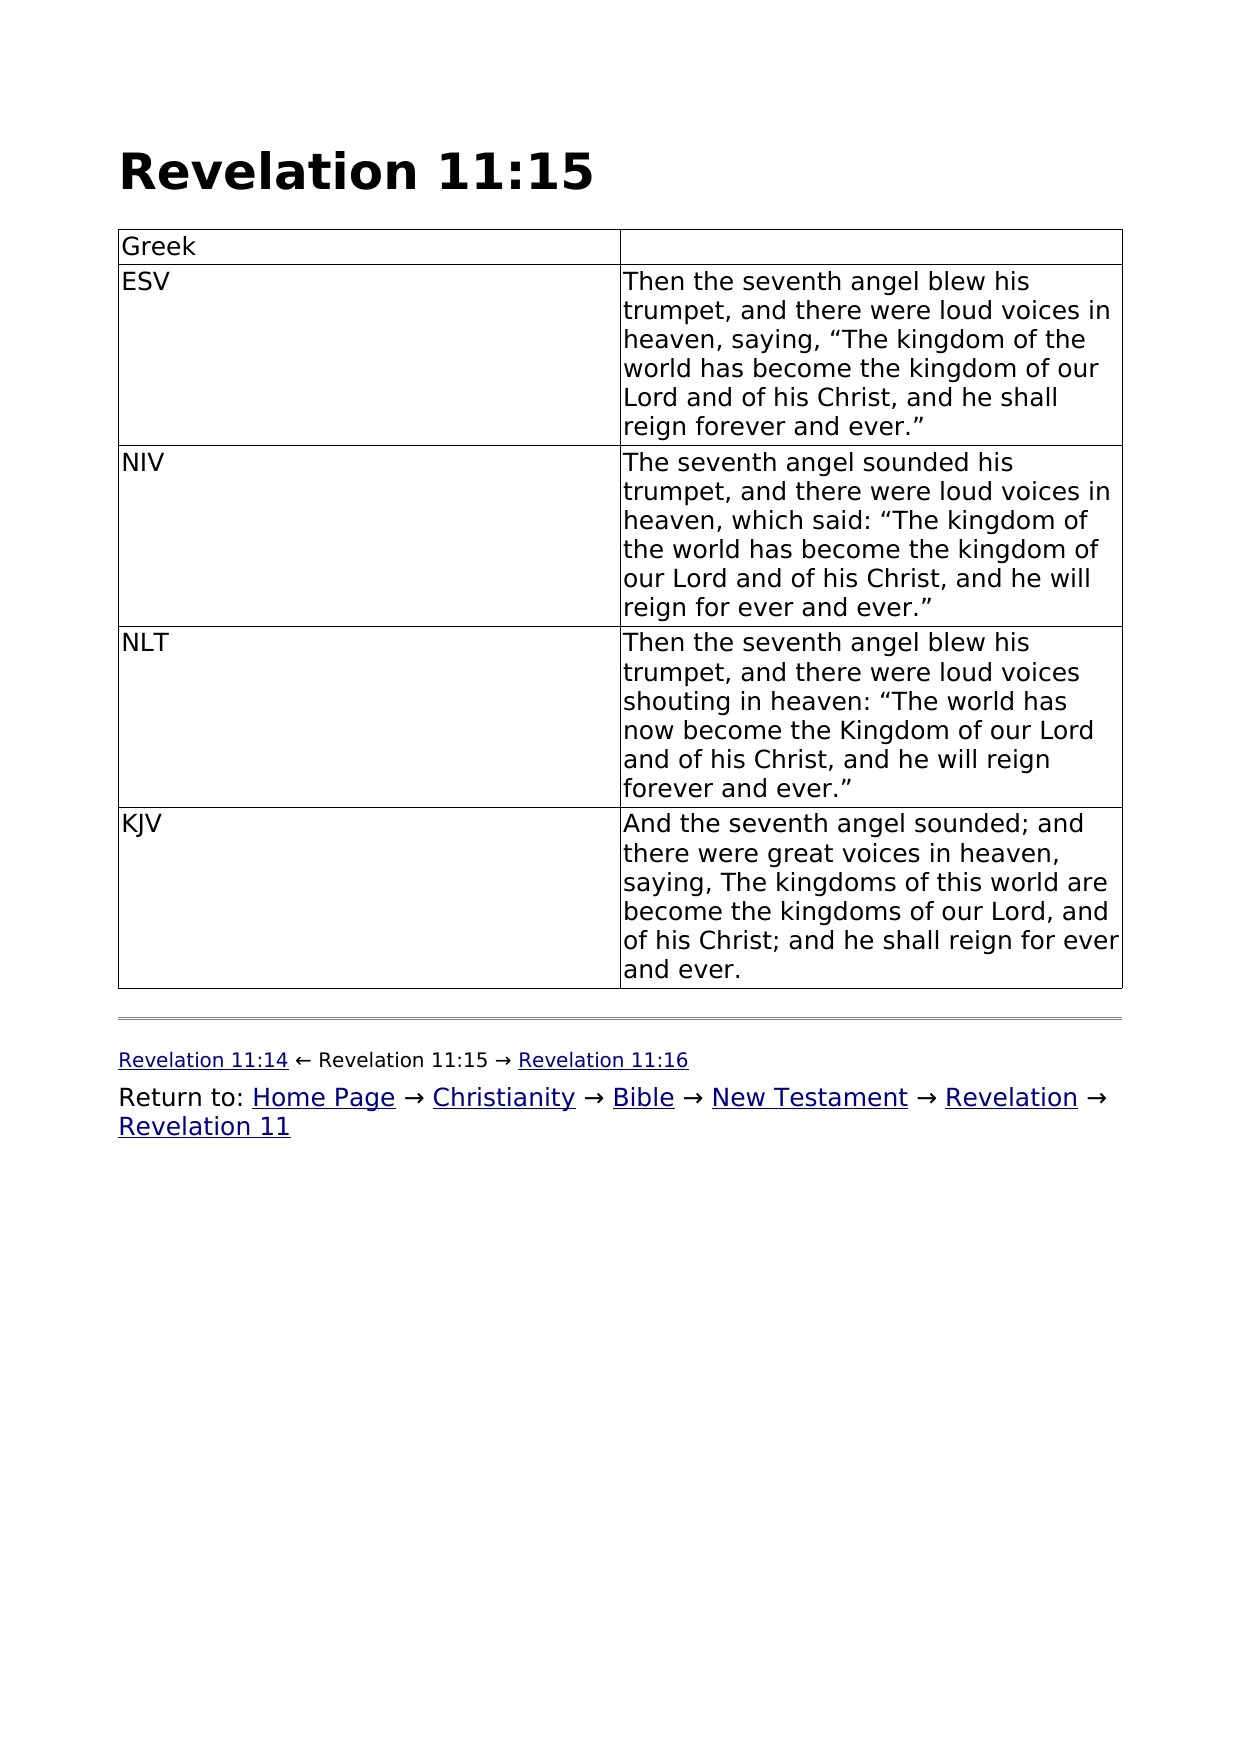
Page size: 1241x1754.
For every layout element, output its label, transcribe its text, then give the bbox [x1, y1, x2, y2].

table_header Greek [119, 230, 620, 264]
table_cell KJV [119, 808, 620, 987]
table_cell The seventh angel sounded his trumpet, and there were loud voices in heaven, which said: “The kingdom of the world has become the kingdom of our Lord and of his Christ, and he will reign for ever and ever.” [621, 446, 1122, 626]
table_cell Then the seventh angel blew his trumpet, and there were loud voices shouting in heaven: “The world has now become the Kingdom of our Lord and of his Christ, and he will reign forever and ever.” [621, 627, 1122, 807]
table_cell NIV [119, 446, 620, 626]
text Return to: Home Page → Christianity → Bible → New Testament → Revelation → Revelation 11 [118, 1083, 1122, 1141]
table_header [621, 230, 1122, 264]
table_cell Then the seventh angel blew his trumpet, and there were loud voices in heaven, saying, “The kingdom of the world has become the kingdom of our Lord and of his Christ, and he shall reign forever and ever.” [621, 265, 1122, 445]
table_cell NLT [119, 627, 620, 807]
subtitle Revelation 11:15 [118, 143, 1122, 201]
table_cell ESV [119, 265, 620, 445]
text Revelation 11:14 ← Revelation 11:15 → Revelation 11:16 [118, 1049, 1122, 1083]
table_cell And the seventh angel sounded; and there were great voices in heaven, saying, The kingdoms of this world are become the kingdoms of our Lord, and of his Christ; and he shall reign for ever and ever. [621, 808, 1122, 987]
